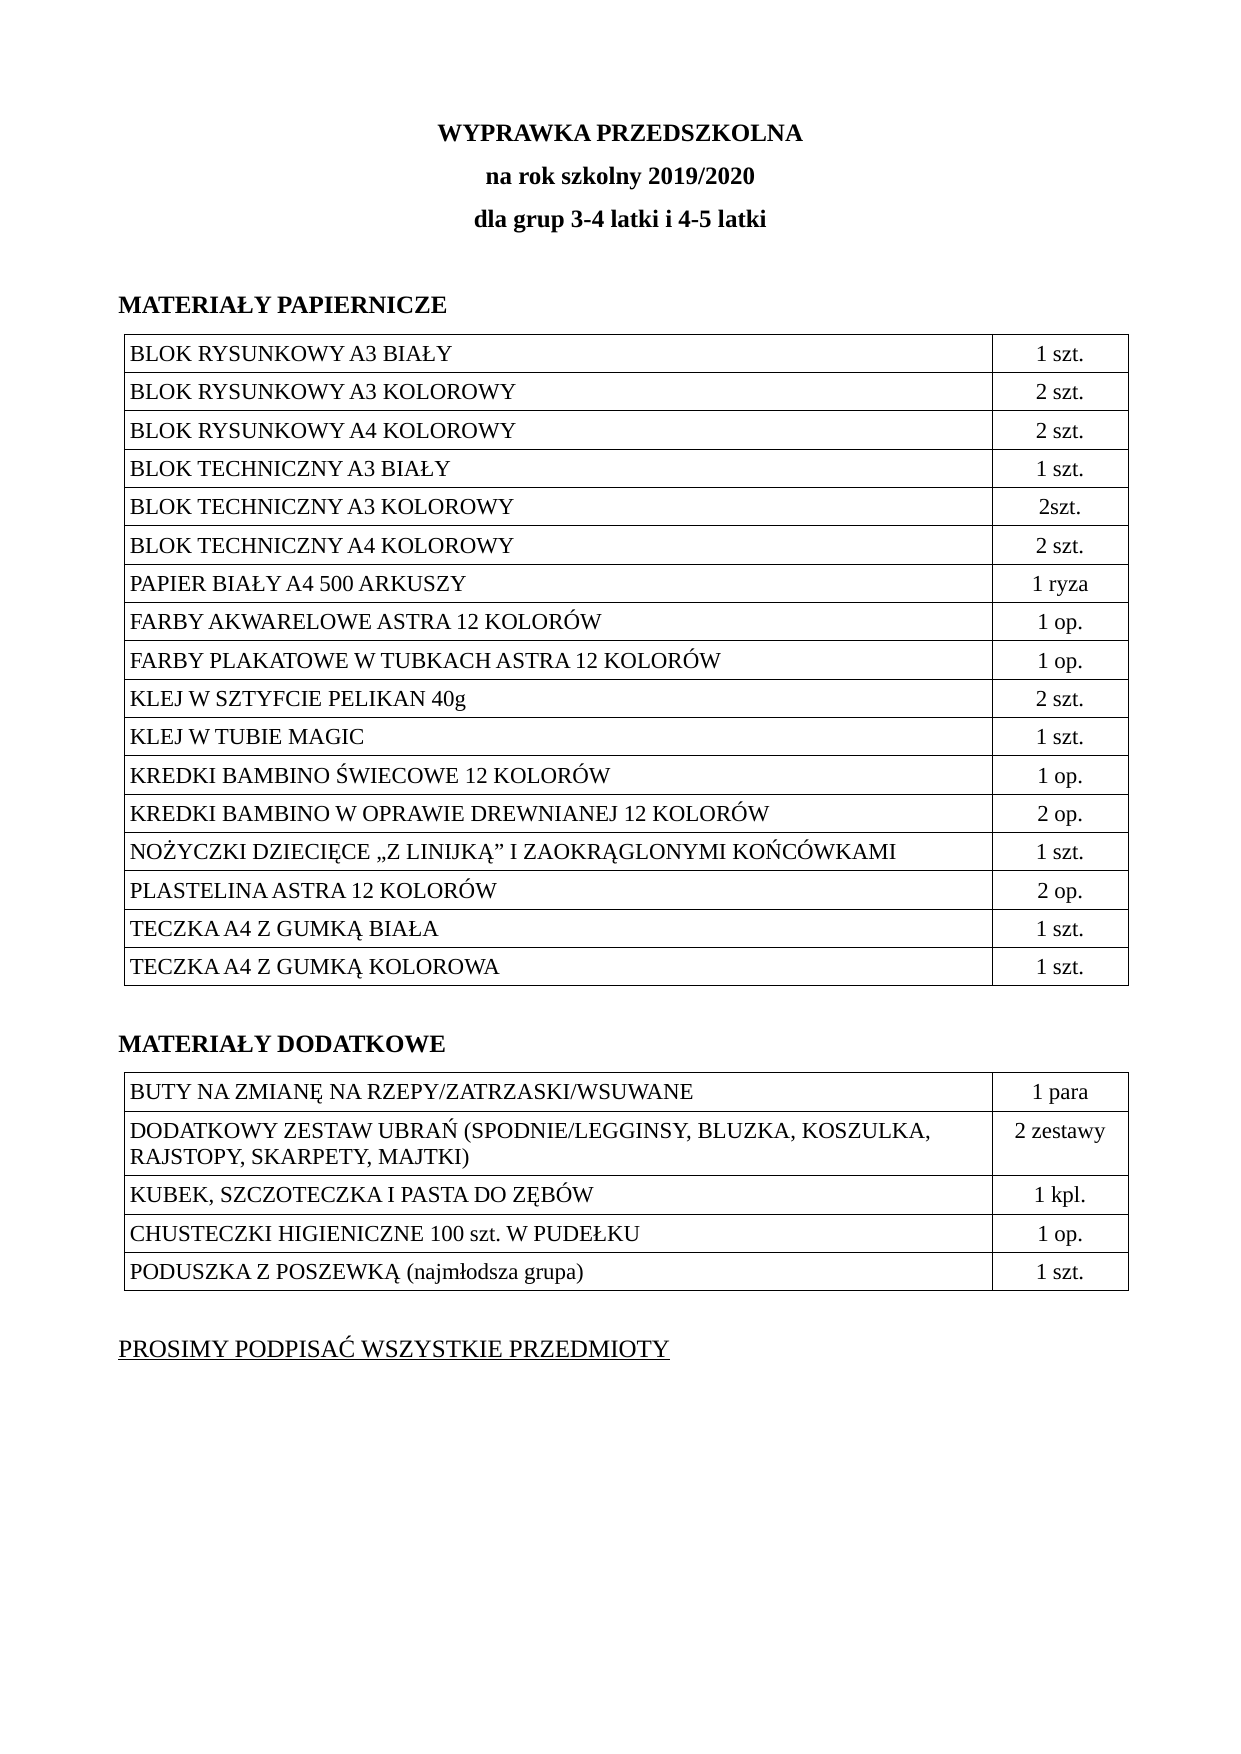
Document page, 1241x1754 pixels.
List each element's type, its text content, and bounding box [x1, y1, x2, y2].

table_cell DODATKOWY ZESTAW UBRAŃ (SPODNIE/LEGGINSY, BLUZKA, KOSZULKA, RAJSTOPY, SKARPETY, MAJTKI) [125, 1112, 992, 1175]
table_cell 2 op. [993, 871, 1128, 909]
table_cell TECZKA A4 Z GUMKĄ KOLOROWA [125, 948, 992, 985]
table_cell BLOK RYSUNKOWY A3 KOLOROWY [125, 373, 992, 410]
table_cell BLOK TECHNICZNY A4 KOLOROWY [125, 526, 992, 564]
table_cell KREDKI BAMBINO ŚWIECOWE 12 KOLORÓW [125, 756, 992, 794]
table_cell BLOK TECHNICZNY A3 KOLOROWY [125, 488, 992, 525]
table_cell 1 szt. [993, 718, 1128, 755]
table_cell 2szt. [993, 488, 1128, 525]
text MATERIAŁY DODATKOWE [118, 1029, 1122, 1058]
table_cell 2 op. [993, 795, 1128, 832]
table_cell 1 szt. [993, 910, 1128, 947]
table_cell 1 op. [993, 1215, 1128, 1252]
table_cell PAPIER BIAŁY A4 500 ARKUSZY [125, 565, 992, 602]
table_cell 1 kpl. [993, 1176, 1128, 1213]
table_cell 2 zestawy [993, 1112, 1128, 1175]
table_cell FARBY AKWARELOWE ASTRA 12 KOLORÓW [125, 603, 992, 640]
text na rok szkolny 2019/2020 [118, 161, 1122, 190]
table_cell 1 ryza [993, 565, 1128, 602]
table_header 1 para [993, 1073, 1128, 1111]
table_cell BLOK RYSUNKOWY A4 KOLOROWY [125, 411, 992, 449]
table_cell 2 szt. [993, 373, 1128, 410]
table_cell 1 op. [993, 756, 1128, 794]
table_cell 1 op. [993, 641, 1128, 679]
table_cell 1 szt. [993, 450, 1128, 487]
table_cell 1 szt. [993, 948, 1128, 985]
table_cell KUBEK, SZCZOTECZKA I PASTA DO ZĘBÓW [125, 1176, 992, 1213]
table_cell 2 szt. [993, 680, 1128, 717]
table_cell FARBY PLAKATOWE W TUBKACH ASTRA 12 KOLORÓW [125, 641, 992, 679]
table_cell KLEJ W TUBIE MAGIC [125, 718, 992, 755]
text dla grup 3-4 latki i 4-5 latki [118, 204, 1122, 233]
table_cell 1 szt. [993, 833, 1128, 870]
table_cell KREDKI BAMBINO W OPRAWIE DREWNIANEJ 12 KOLORÓW [125, 795, 992, 832]
table_cell PODUSZKA Z POSZEWKĄ (najmłodsza grupa) [125, 1253, 992, 1290]
table_cell NOŻYCZKI DZIECIĘCE „Z LINIJKĄ” I ZAOKRĄGLONYMI KOŃCÓWKAMI [125, 833, 992, 870]
table_cell BLOK TECHNICZNY A3 BIAŁY [125, 450, 992, 487]
table_cell KLEJ W SZTYFCIE PELIKAN 40g [125, 680, 992, 717]
table_cell 2 szt. [993, 526, 1128, 564]
table_header 1 szt. [993, 335, 1128, 372]
table_cell TECZKA A4 Z GUMKĄ BIAŁA [125, 910, 992, 947]
table_cell 1 szt. [993, 1253, 1128, 1290]
text PROSIMY PODPISAĆ WSZYSTKIE PRZEDMIOTY [118, 1334, 1122, 1363]
text WYPRAWKA PRZEDSZKOLNA [118, 118, 1122, 147]
table_cell CHUSTECZKI HIGIENICZNE 100 szt. W PUDEŁKU [125, 1215, 992, 1252]
table_cell 1 op. [993, 603, 1128, 640]
table_header BLOK RYSUNKOWY A3 BIAŁY [125, 335, 992, 372]
table_cell 2 szt. [993, 411, 1128, 449]
table_cell PLASTELINA ASTRA 12 KOLORÓW [125, 871, 992, 909]
table_header BUTY NA ZMIANĘ NA RZEPY/ZATRZASKI/WSUWANE [125, 1073, 992, 1111]
text MATERIAŁY PAPIERNICZE [118, 291, 1122, 319]
